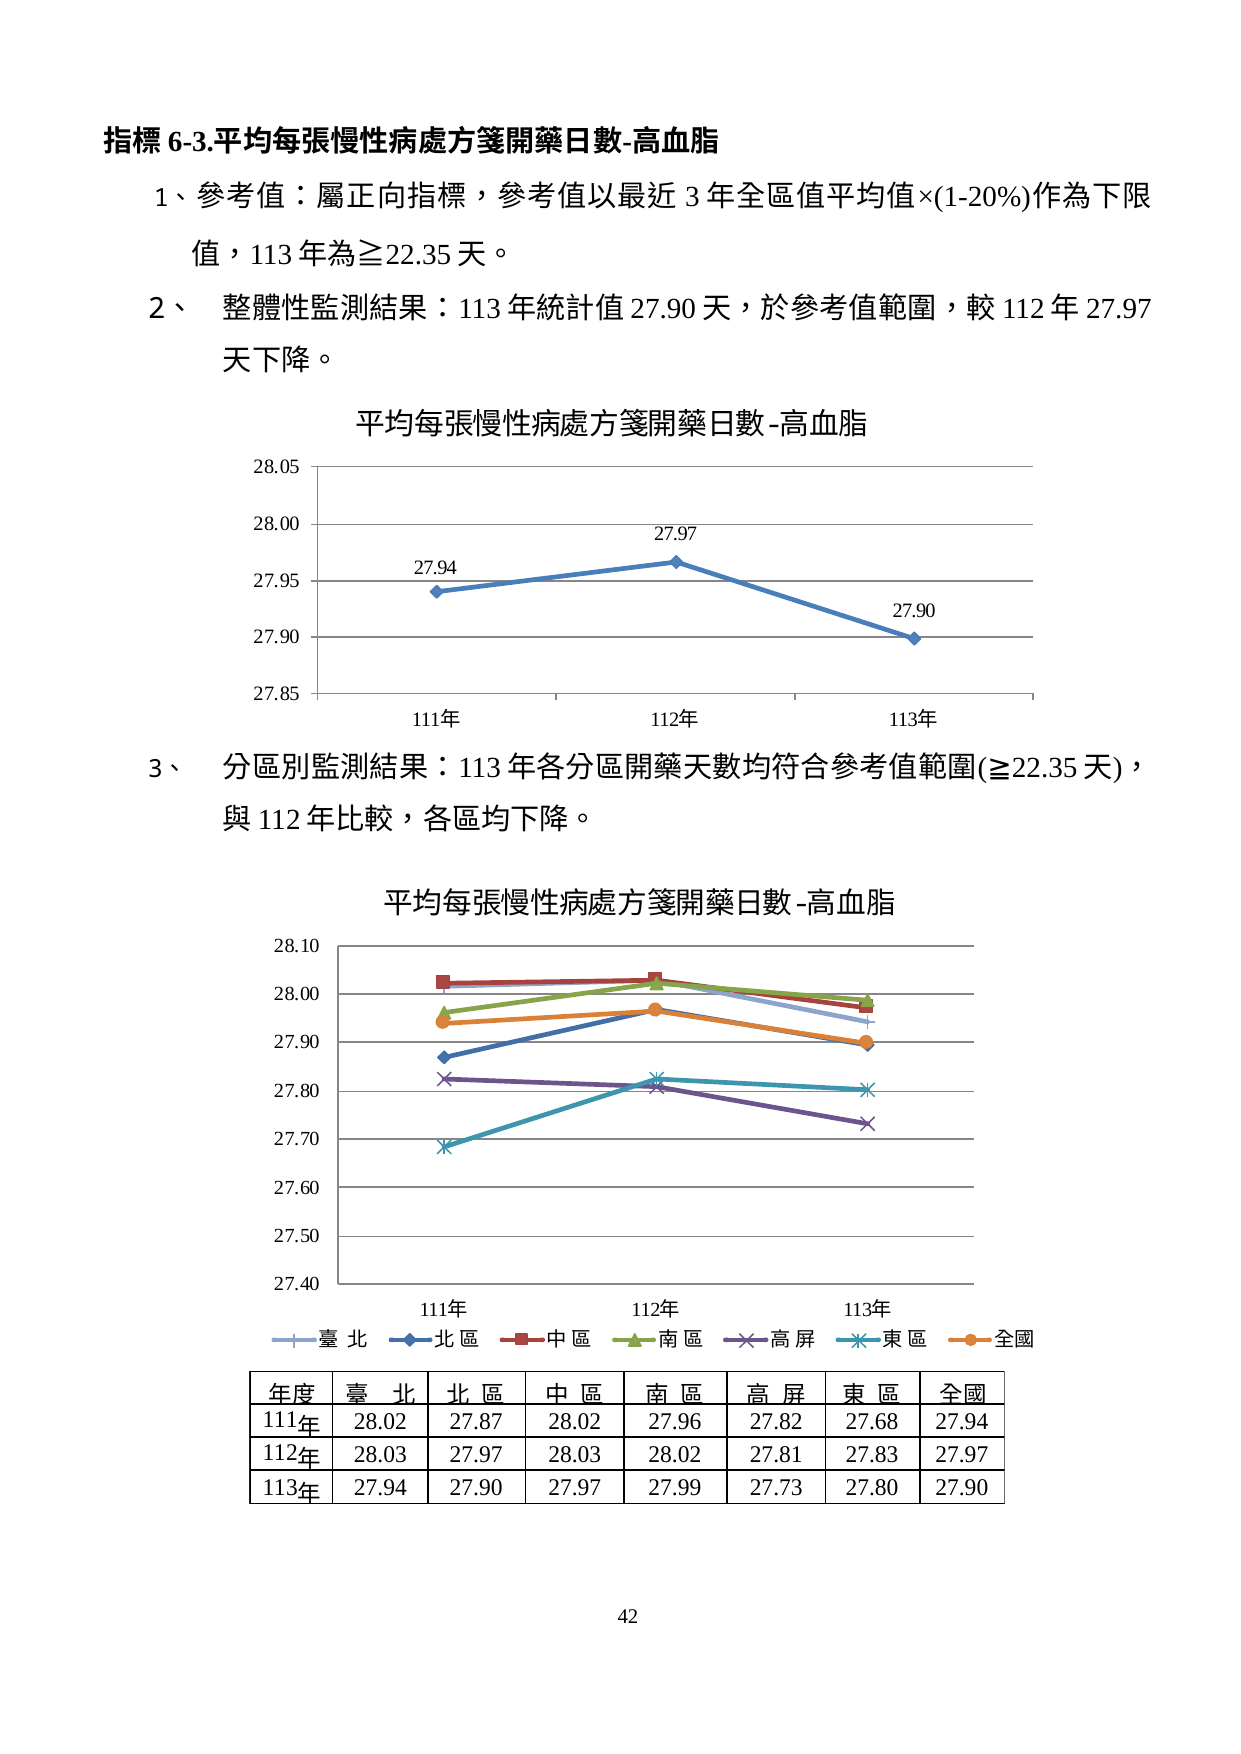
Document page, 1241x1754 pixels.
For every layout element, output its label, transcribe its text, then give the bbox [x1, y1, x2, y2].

list 參考值：屬正向指標，參考值以最近3年全區值平均值×(1-20%)作為下限值，113年為≧22.35天。 [153, 160, 1152, 276]
list 整體性監測結果：113年統計值27.90天，於參考值範圍，較112年27.97天下降。 [148, 276, 1152, 381]
list 分區別監測結果：113年各分區開藥天數均符合參考值範圍(≧22.35天)，與112年比較，各區均下降。 [148, 736, 1152, 840]
subtitle 指標6-3.平均每張慢性病處方箋開藥日數-高血脂 [103, 117, 1152, 160]
